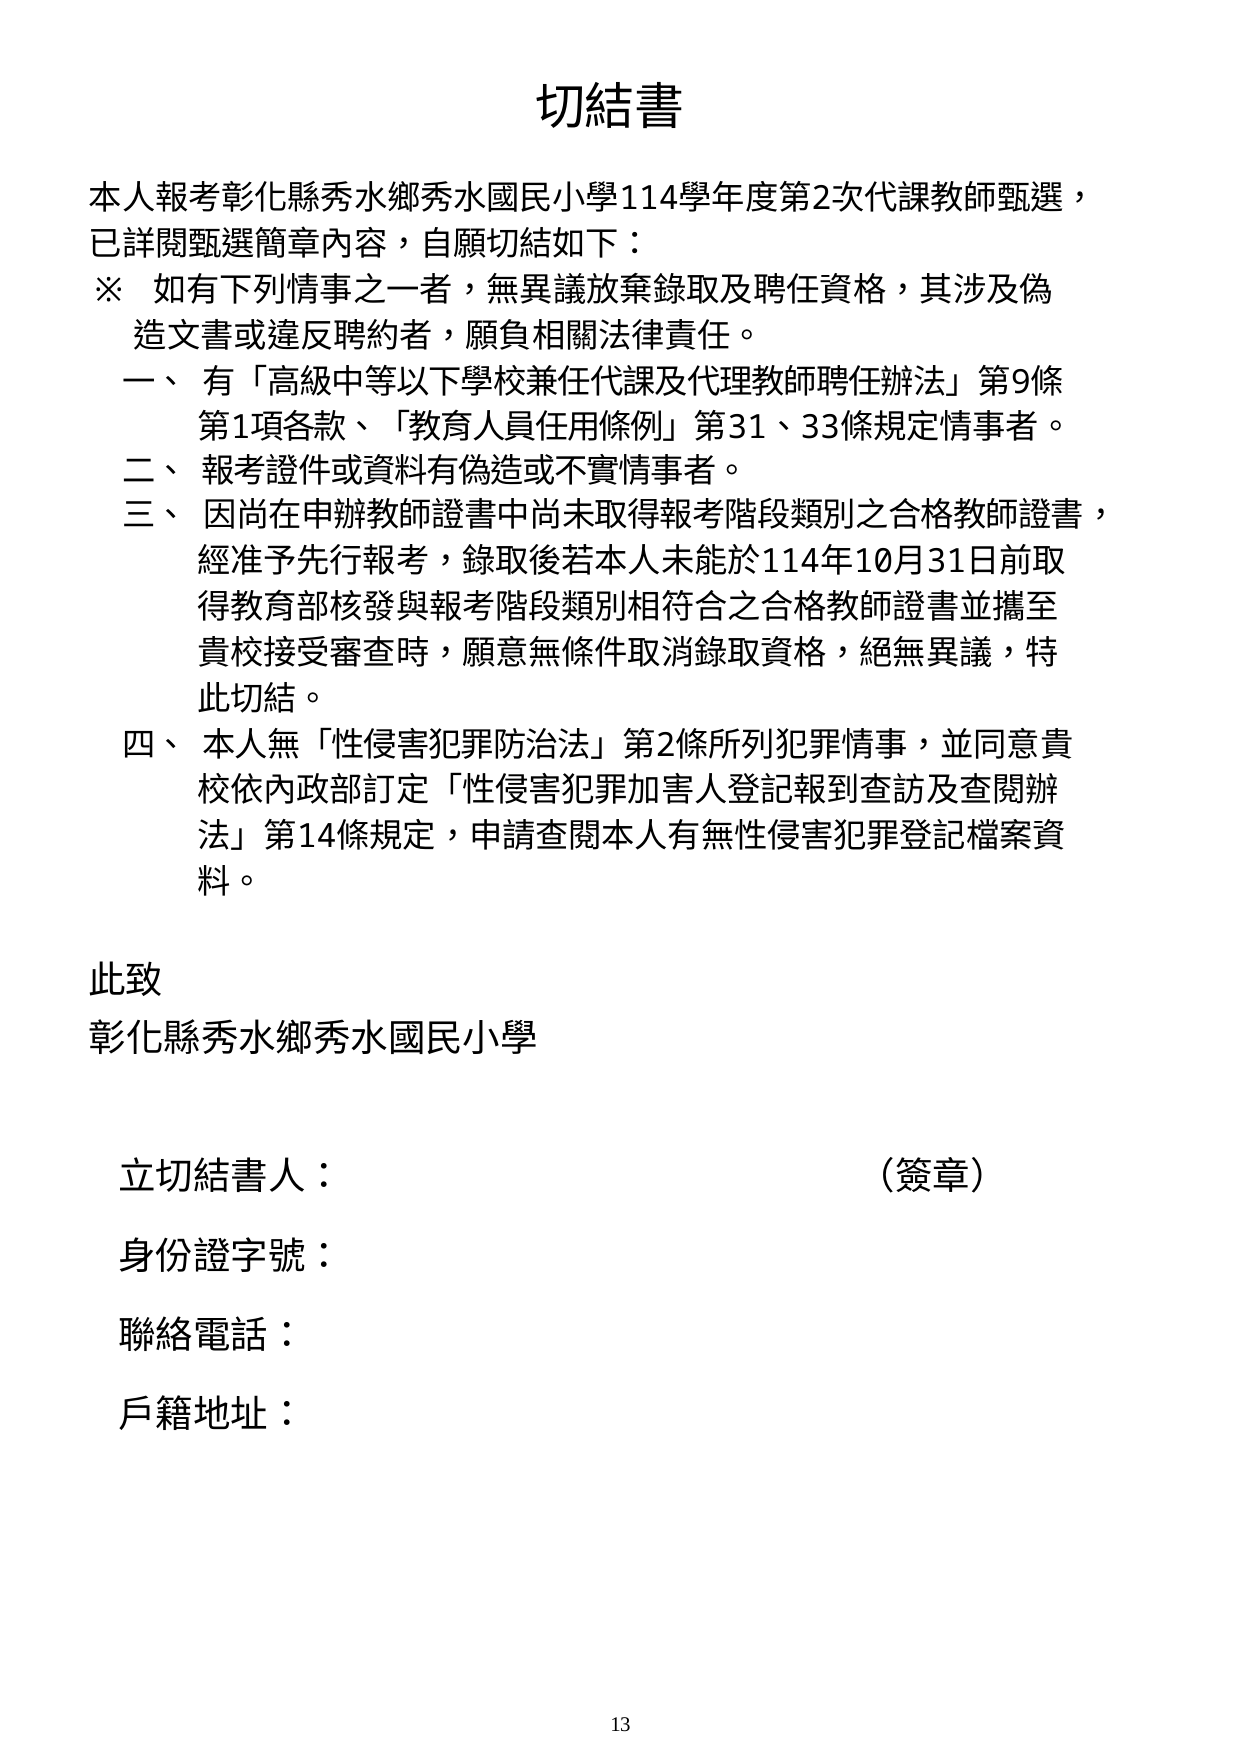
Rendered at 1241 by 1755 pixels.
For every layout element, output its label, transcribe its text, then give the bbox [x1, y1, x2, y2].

text ※ 如有下列情事之一者，無異議放棄錄取及聘任資格，其涉及偽造文書或違反聘約者，願負相關法律責任。 [89, 265, 1080, 357]
text 切結書 [164, 75, 1056, 137]
text 彰化縣秀水鄉秀水國民小學 [89, 1008, 1152, 1062]
text 聯絡電話： [118, 1305, 367, 1359]
text 二、 報考證件或資料有偽造或不實情事者。 [122, 449, 1152, 490]
text 四、 本人無「性侵害犯罪防治法」第2條所列犯罪情事，並同意貴校依內政部訂定「性侵害犯罪加害人登記報到查訪及查閱辦法」第14條規定，申請查閱本人有無性侵害犯罪登記檔案資料。 [122, 719, 1088, 903]
text 三、 因尚在申辦教師證書中尚未取得報考階段類別之合格教師證書，經准予先行報考，錄取後若本人未能於114年10月31日前取得教育部核發與報考階段類別相符合之合格教師證書並攜至貴校接受審查時，願意無條件取消錄取資格，絕無異議，特此切結。 [122, 490, 1088, 719]
text 本人報考彰化縣秀水鄉秀水國民小學114學年度第2次代課教師甄選，已詳閱甄選簡章內容，自願切結如下： [89, 173, 1063, 265]
text 戶籍地址： [118, 1384, 367, 1438]
text 此致 [89, 949, 1152, 1004]
text 立切結書人： （簽章） [118, 1146, 1152, 1201]
text 身份證字號： [118, 1226, 1152, 1280]
text 一、 有「高級中等以下學校兼任代課及代理教師聘任辦法」第9條第1項各款、「教育人員任用條例」第31、33條規定情事者。 [122, 357, 1071, 449]
